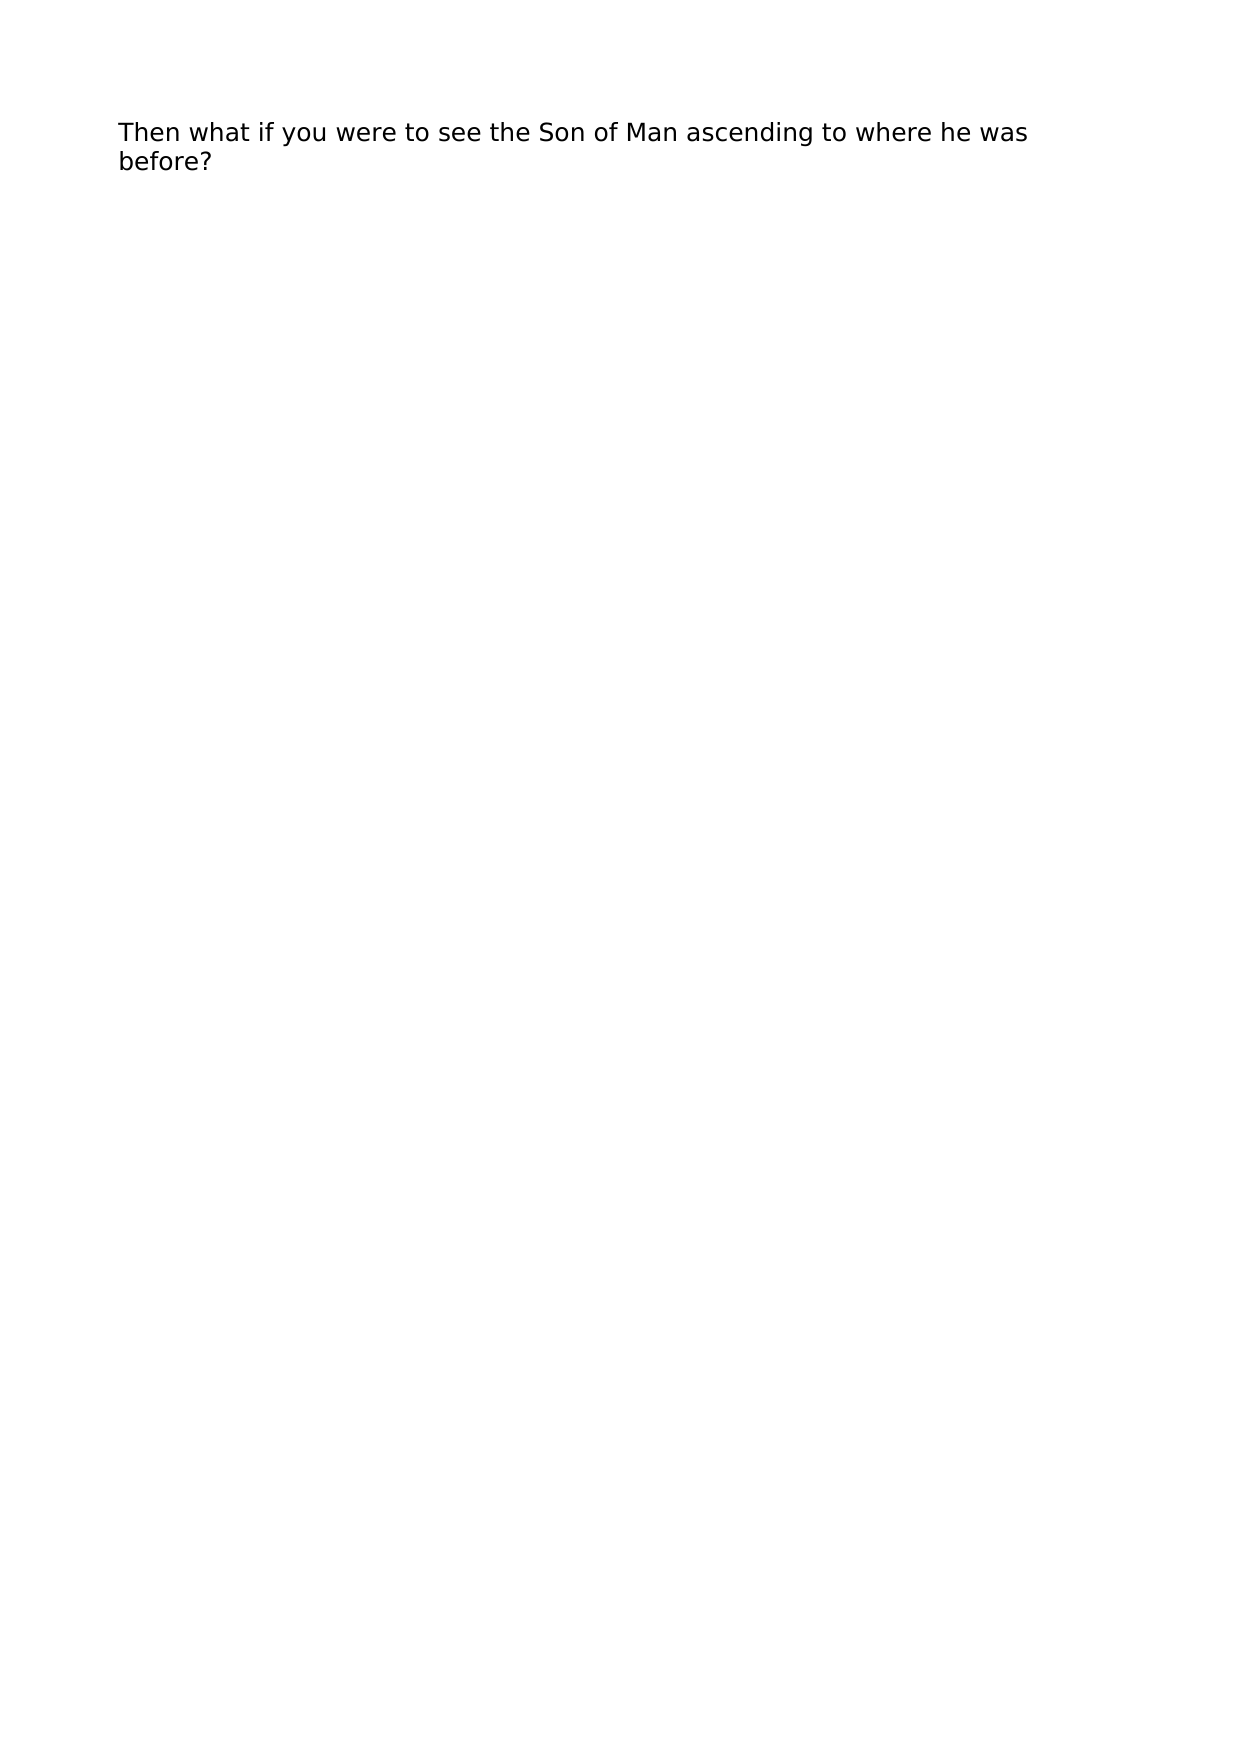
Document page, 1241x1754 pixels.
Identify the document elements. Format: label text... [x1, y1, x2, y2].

text Then what if you were to see the Son of Man ascending to where he was before? [118, 118, 1122, 176]
